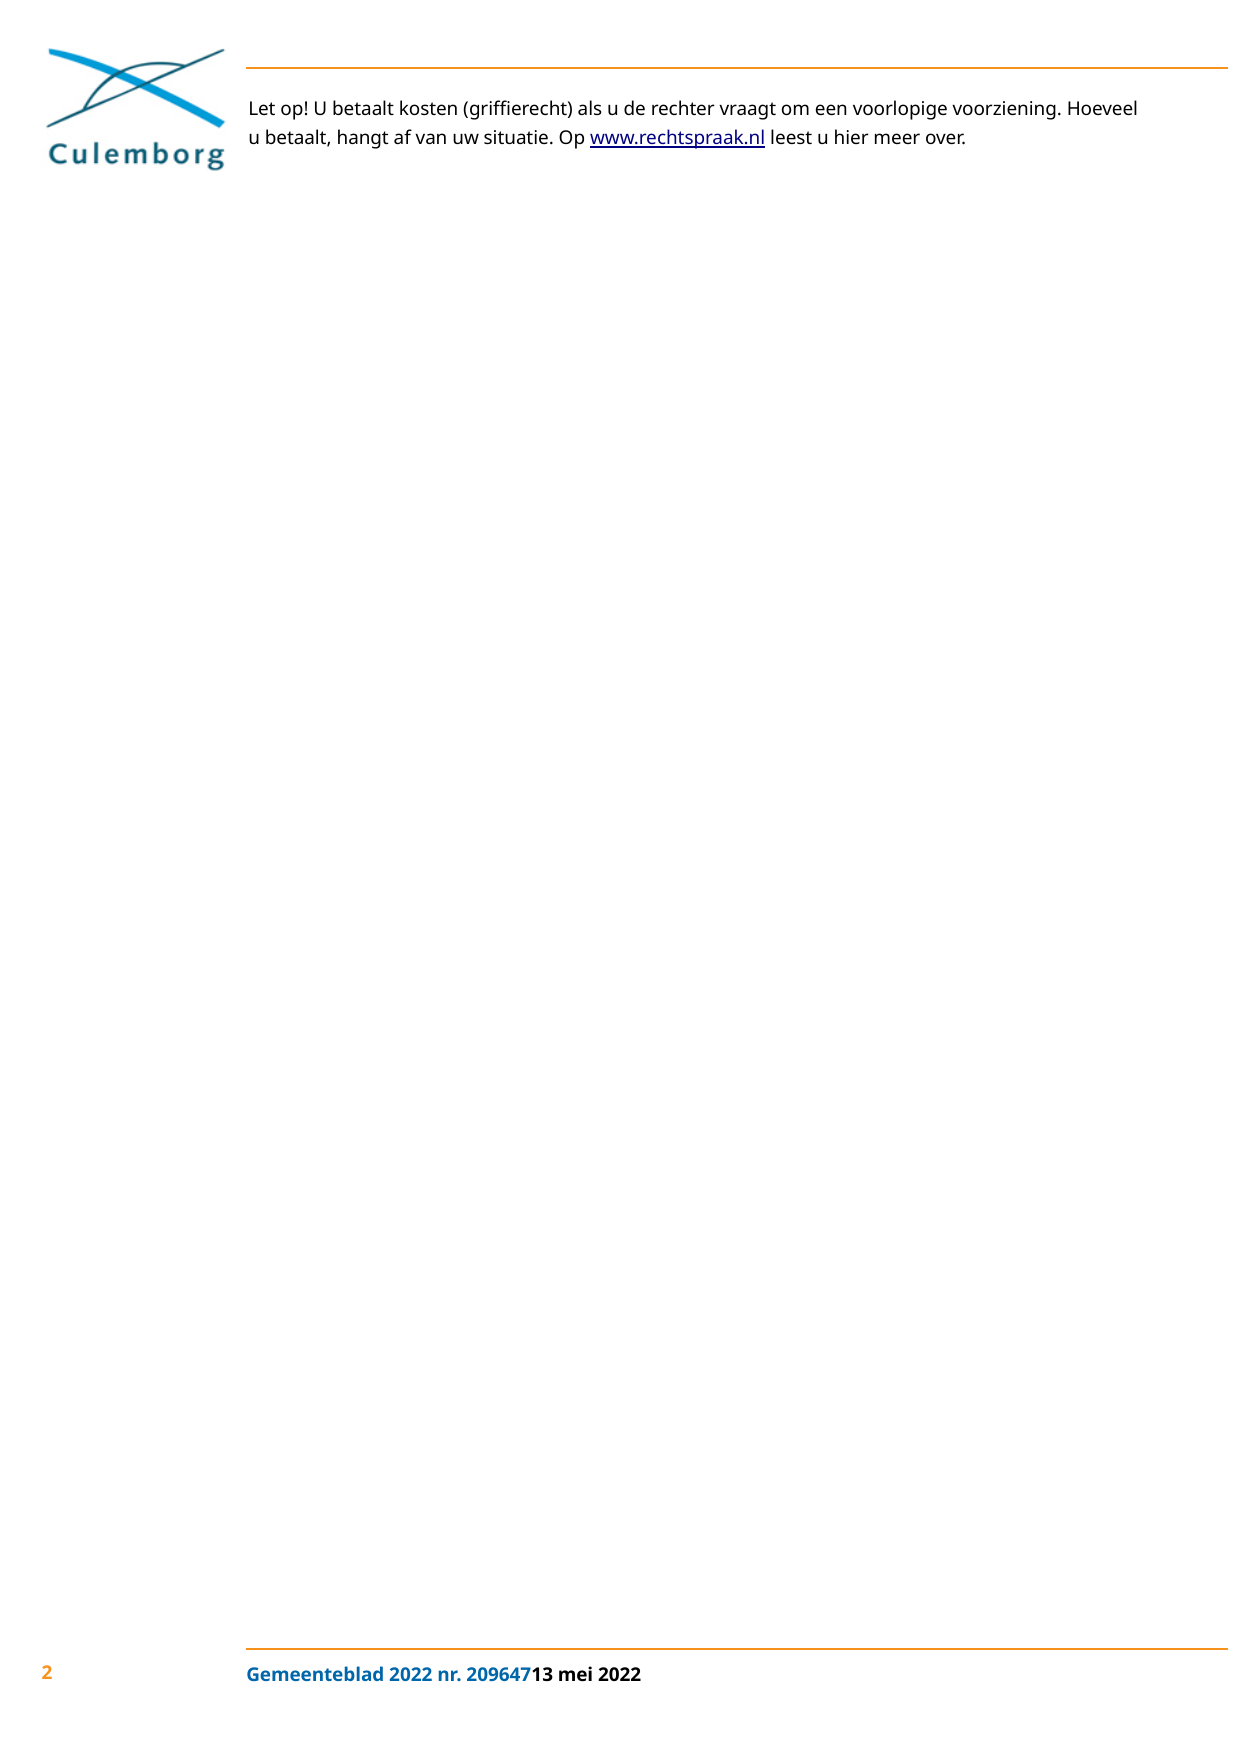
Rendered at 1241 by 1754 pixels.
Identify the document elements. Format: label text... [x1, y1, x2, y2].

picture [41, 47, 231, 172]
text Let op! U betaalt kosten (griffierecht) als u de rechter vraagt om een voorlopige voorziening. Hoeveel u betaalt, hangt af van uw situatie. Op www.rechtspraak.nl leest u hier meer over. [248, 95, 1152, 150]
